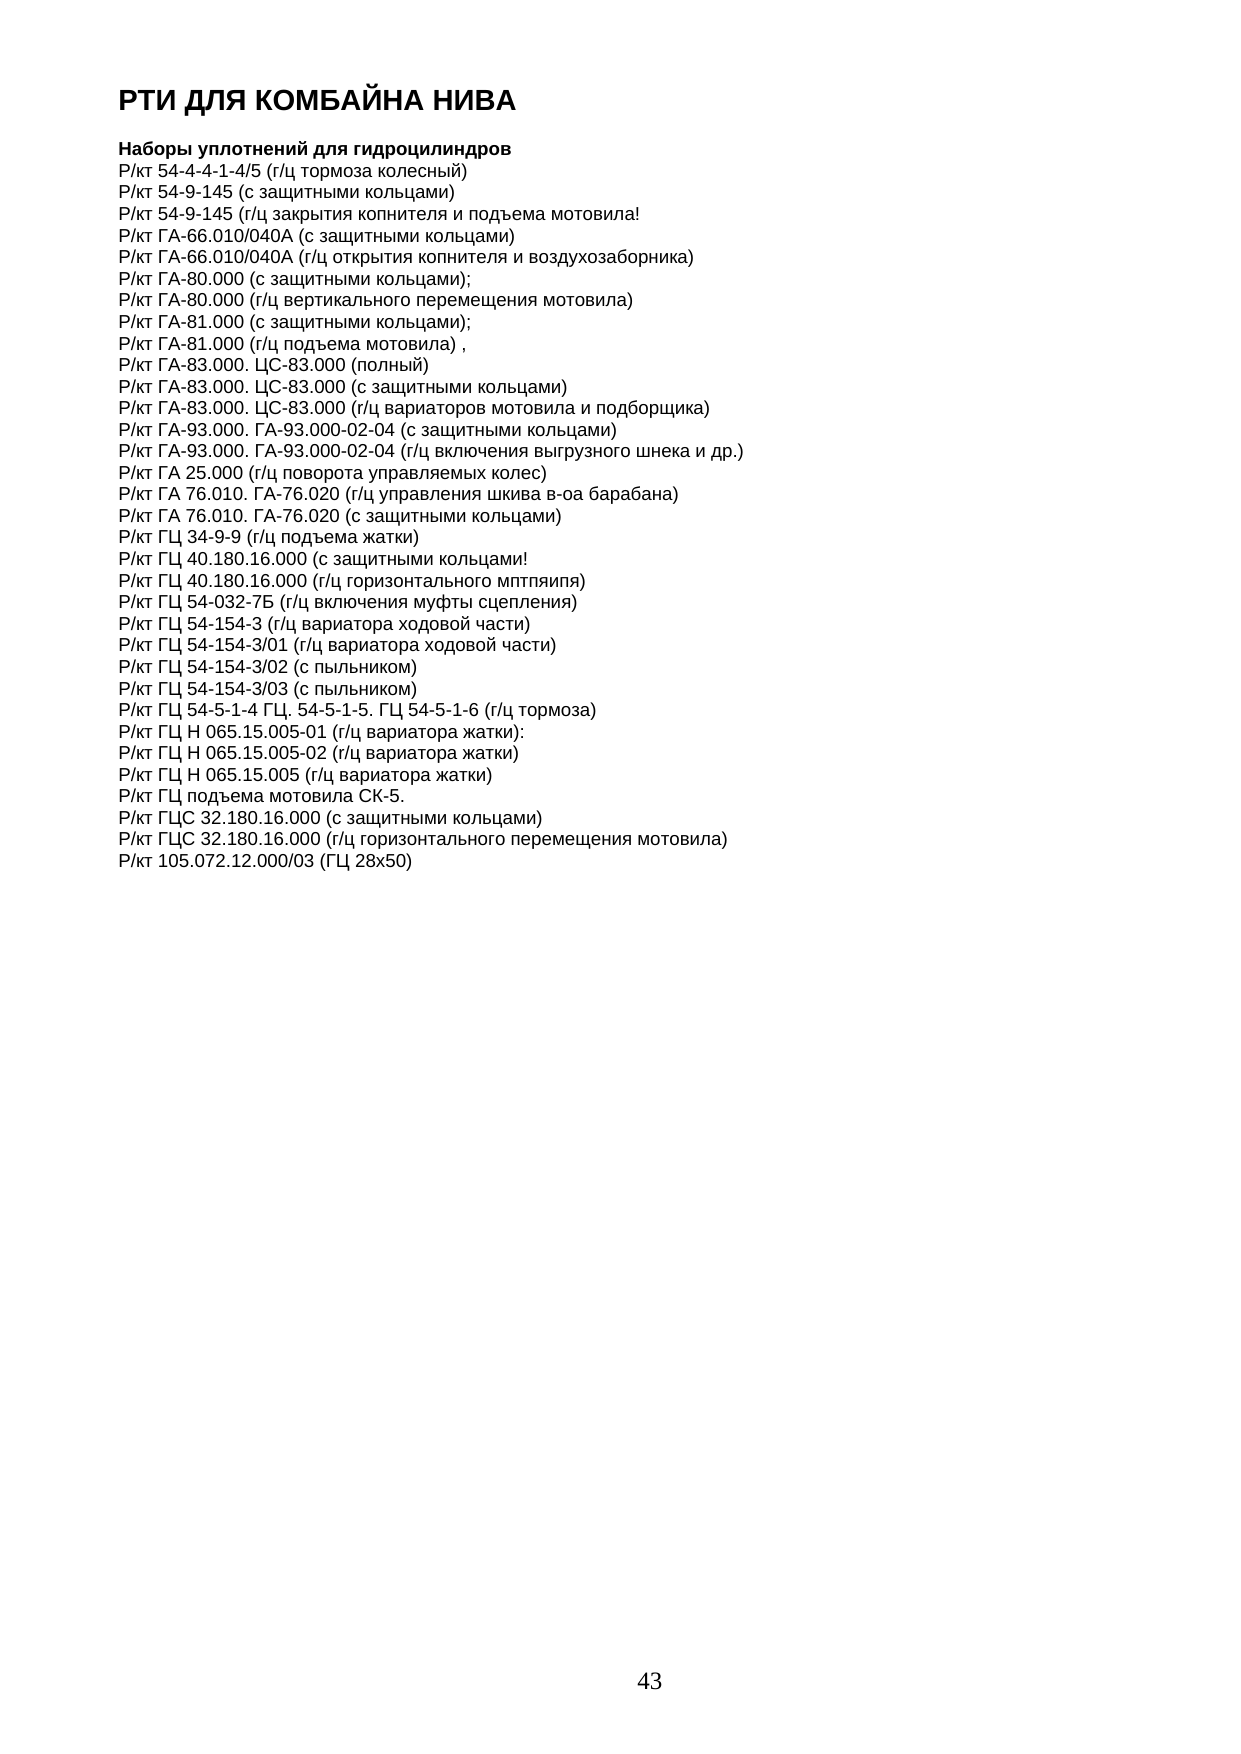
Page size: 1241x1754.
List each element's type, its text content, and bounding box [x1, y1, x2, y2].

text Р/кт 54-9-145 (с защитными кольцами) [118, 181, 1181, 203]
text Р/кт ГЦС 32.180.16.000 (с защитными кольцами) [118, 807, 1181, 828]
text Р/кт ГА-80.000 (г/ц вертикального перемещения мотовила) [118, 289, 1181, 311]
text Р/кт ГА-93.000. ГА-93.000-02-04 (с защитными кольцами) [118, 418, 1181, 440]
text Р/кт ГА-83.000. ЦС-83.000 (r/ц вариаторов мотовила и подборщика) [118, 397, 1181, 418]
text Р/кт ГА-81.000 (г/ц подъема мотовила) , [118, 332, 1181, 354]
text Р/кт 105.072.12.000/03 (ГЦ 28x50) [118, 850, 1181, 871]
text Р/кт ГЦ 54-5-1-4 ГЦ. 54-5-1-5. ГЦ 54-5-1-6 (г/ц тормоза) [118, 699, 1181, 720]
text Р/кт ГЦ Н 065.15.005 (г/ц вариатора жатки) [118, 763, 1181, 785]
text Р/кт ГА 76.010. ГА-76.020 (г/ц управления шкива в-оа барабана) [118, 483, 1181, 505]
text Р/кт ГА-80.000 (с защитными кольцами); [118, 268, 1181, 289]
text Р/кт ГЦ 54-154-3 (г/ц вариатора ходовой части) [118, 613, 1181, 634]
text Р/кт ГА 76.010. ГА-76.020 (с защитными кольцами) [118, 505, 1181, 526]
text РТИ ДЛЯ КОМБАЙНА НИВА [118, 83, 1181, 117]
text Р/кт ГА-93.000. ГА-93.000-02-04 (г/ц включения выгрузного шнека и др.) [118, 440, 1181, 462]
text Р/кт ГЦ Н 065.15.005-02 (r/ц вариатора жатки) [118, 742, 1181, 763]
text Р/кт ГА 25.000 (г/ц поворота управляемых колес) [118, 462, 1181, 483]
text Р/кт ГЦ 40.180.16.000 (г/ц горизонтального мптпяипя) [118, 569, 1181, 591]
text Р/кт ГЦ 54-154-3/01 (г/ц вариатора ходовой части) [118, 634, 1181, 656]
text Р/кт ГА-83.000. ЦС-83.000 (полный) [118, 354, 1181, 375]
text Р/кт ГА-81.000 (с защитными кольцами); [118, 311, 1181, 332]
text Наборы уплотнений для гидроцилиндров [118, 138, 1181, 160]
text Р/кт ГЦ подъема мотовила СК-5. [118, 785, 1181, 807]
text Р/кт 54-4-4-1-4/5 (г/ц тормоза колесный) [118, 160, 1181, 181]
text Р/кт ГЦ 54-154-3/02 (с пыльником) [118, 656, 1181, 677]
text Р/кт ГА-83.000. ЦС-83.000 (с защитными кольцами) [118, 375, 1181, 397]
text Р/кт ГА-66.010/040А (с защитными кольцами) [118, 224, 1181, 246]
text Р/кт ГЦ Н 065.15.005-01 (г/ц вариатора жатки): [118, 720, 1181, 742]
text Р/кт ГЦ 34-9-9 (г/ц подъема жатки) [118, 526, 1181, 548]
text Р/кт ГЦС 32.180.16.000 (г/ц горизонтального перемещения мотовила) [118, 828, 1181, 850]
text Р/кт ГЦ 40.180.16.000 (с защитными кольцами! [118, 548, 1181, 569]
text Р/кт ГА-66.010/040А (г/ц открытия копнителя и воздухозаборника) [118, 246, 1181, 268]
text Р/кт 54-9-145 (г/ц закрытия копнителя и подъема мотовила! [118, 203, 1181, 224]
text Р/кт ГЦ 54-032-7Б (г/ц включения муфты сцепления) [118, 591, 1181, 613]
text Р/кт ГЦ 54-154-3/03 (с пыльником) [118, 677, 1181, 699]
